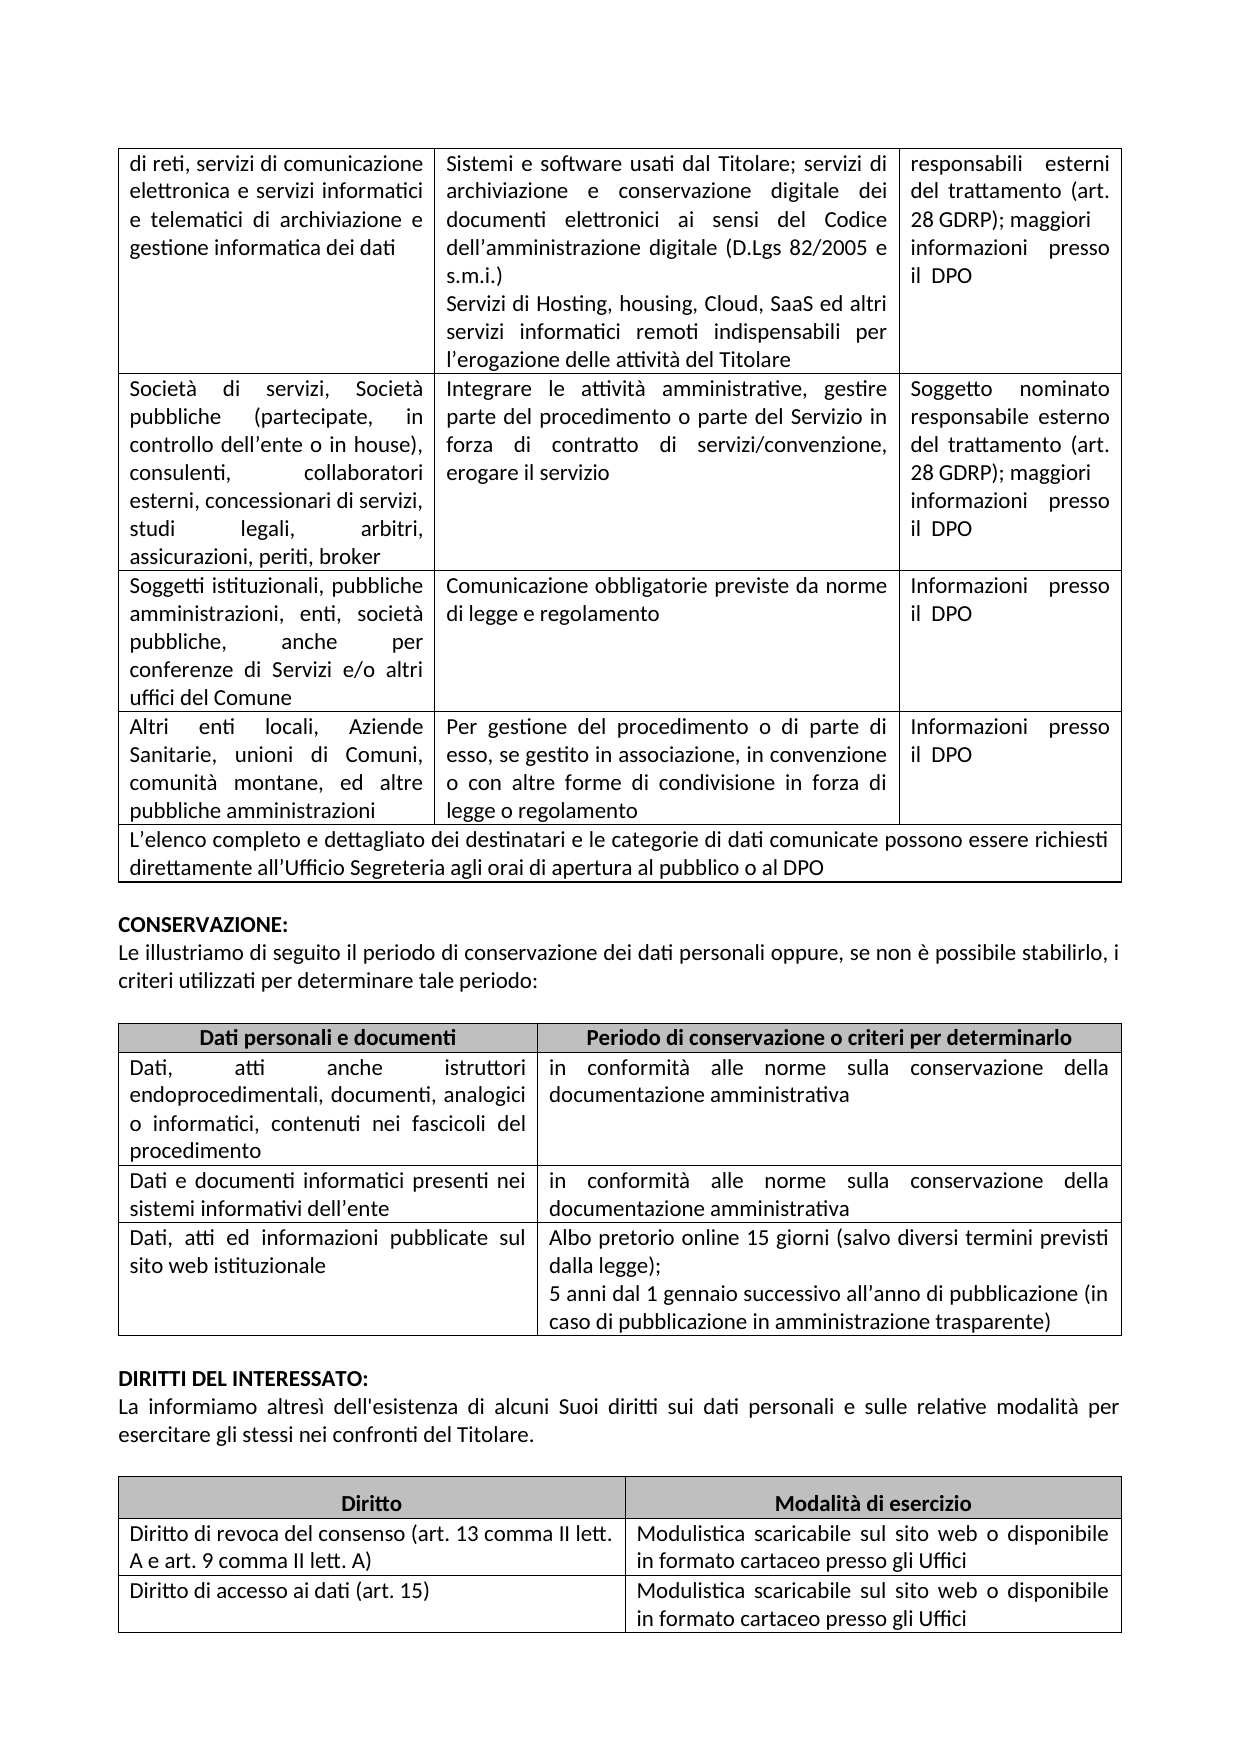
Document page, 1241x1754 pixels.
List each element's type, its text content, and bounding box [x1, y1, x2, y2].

table_header Diritto [119, 1477, 625, 1518]
table_cell Dati, atti anche istruttori endoprocedimentali, documenti, analogici o informatici, contenuti nei fascicoli del procedimento [119, 1053, 537, 1165]
table_cell Informazioni presso il DPO [900, 571, 1121, 711]
table_cell di reti, servizi di comunicazione elettronica e servizi informatici e telematici di archiviazione e gestione informatica dei dati [119, 149, 434, 373]
table_cell Soggetti istituzionali, pubbliche amministrazioni, enti, società pubbliche, anche per conferenze di Servizi e/o altri uffici del Comune [119, 571, 434, 711]
table_cell in conformità alle norme sulla conservazione della documentazione amministrativa [538, 1053, 1121, 1165]
table_cell Dati, atti ed informazioni pubblicate sul sito web istituzionale [119, 1223, 537, 1335]
table_cell Diritto di revoca del consenso (art. 13 comma II lett. A e art. 9 comma II lett. A) [119, 1519, 625, 1575]
text CONSERVAZIONE: [118, 910, 1122, 938]
table_cell Modulistica scaricabile sul sito web o disponibile in formato cartaceo presso gli Uffici [626, 1519, 1121, 1575]
table_cell Albo pretorio online 15 giorni (salvo diversi termini previsti dalla legge); 5 anni dal 1 gennaio successivo all’anno di pubblicazione (in caso di pubblicazione in amministrazione trasparente) [538, 1223, 1121, 1335]
text Le illustriamo di seguito il periodo di conservazione dei dati personali oppure, se non è possibile stabilirlo, i criteri utilizzati per determinare tale periodo: [118, 938, 1122, 994]
table_header Modalità di esercizio [626, 1477, 1121, 1518]
table_cell Comunicazione obbligatorie previste da norme di legge e regolamento [435, 571, 899, 711]
table_cell Per gestione del procedimento o di parte di esso, se gestito in associazione, in convenzione o con altre forme di condivisione in forza di legge o regolamento [435, 712, 899, 824]
table_cell Sistemi e software usati dal Titolare; servizi di archiviazione e conservazione digitale dei documenti elettronici ai sensi del Codice dell’amministrazione digitale (D.Lgs 82/2005 e s.m.i.) Servizi di Hosting, housing, Cloud, SaaS ed altri servizi informatici remoti indispensabili per l’erogazione delle attività del Titolare [435, 149, 899, 373]
table_cell Diritto di accesso ai dati (art. 15) [119, 1576, 625, 1632]
table_header Dati personali e documenti [119, 1024, 537, 1052]
table_cell Società di servizi, Società pubbliche (partecipate, in controllo dell’ente o in house), consulenti, collaboratori esterni, concessionari di servizi, studi legali, arbitri, assicurazioni, periti, broker [119, 374, 434, 570]
table_header Periodo di conservazione o criteri per determinarlo [538, 1024, 1121, 1052]
table_cell responsabili esterni del trattamento (art. 28 GDRP); maggiori informazioni presso il DPO [900, 149, 1121, 373]
table_cell Informazioni presso il DPO [900, 712, 1121, 824]
table_cell L’elenco completo e dettagliato dei destinatari e le categorie di dati comunicate possono essere richiesti direttamente all’Ufficio Segreteria agli orai di apertura al pubblico o al DPO [119, 825, 1121, 881]
table_cell Modulistica scaricabile sul sito web o disponibile in formato cartaceo presso gli Uffici [626, 1576, 1121, 1632]
table_cell Soggetto nominato responsabile esterno del trattamento (art. 28 GDRP); maggiori informazioni presso il DPO [900, 374, 1121, 570]
table_cell Dati e documenti informatici presenti nei sistemi informativi dell’ente [119, 1166, 537, 1222]
text La informiamo altresì dell'esistenza di alcuni Suoi diritti sui dati personali e sulle relative modalità per esercitare gli stessi nei confronti del Titolare. [118, 1392, 1122, 1448]
table_cell in conformità alle norme sulla conservazione della documentazione amministrativa [538, 1166, 1121, 1222]
table_cell Integrare le attività amministrative, gestire parte del procedimento o parte del Servizio in forza di contratto di servizi/convenzione, erogare il servizio [435, 374, 899, 570]
table_cell Altri enti locali, Aziende Sanitarie, unioni di Comuni, comunità montane, ed altre pubbliche amministrazioni [119, 712, 434, 824]
text DIRITTI DEL INTERESSATO: [118, 1364, 1122, 1392]
